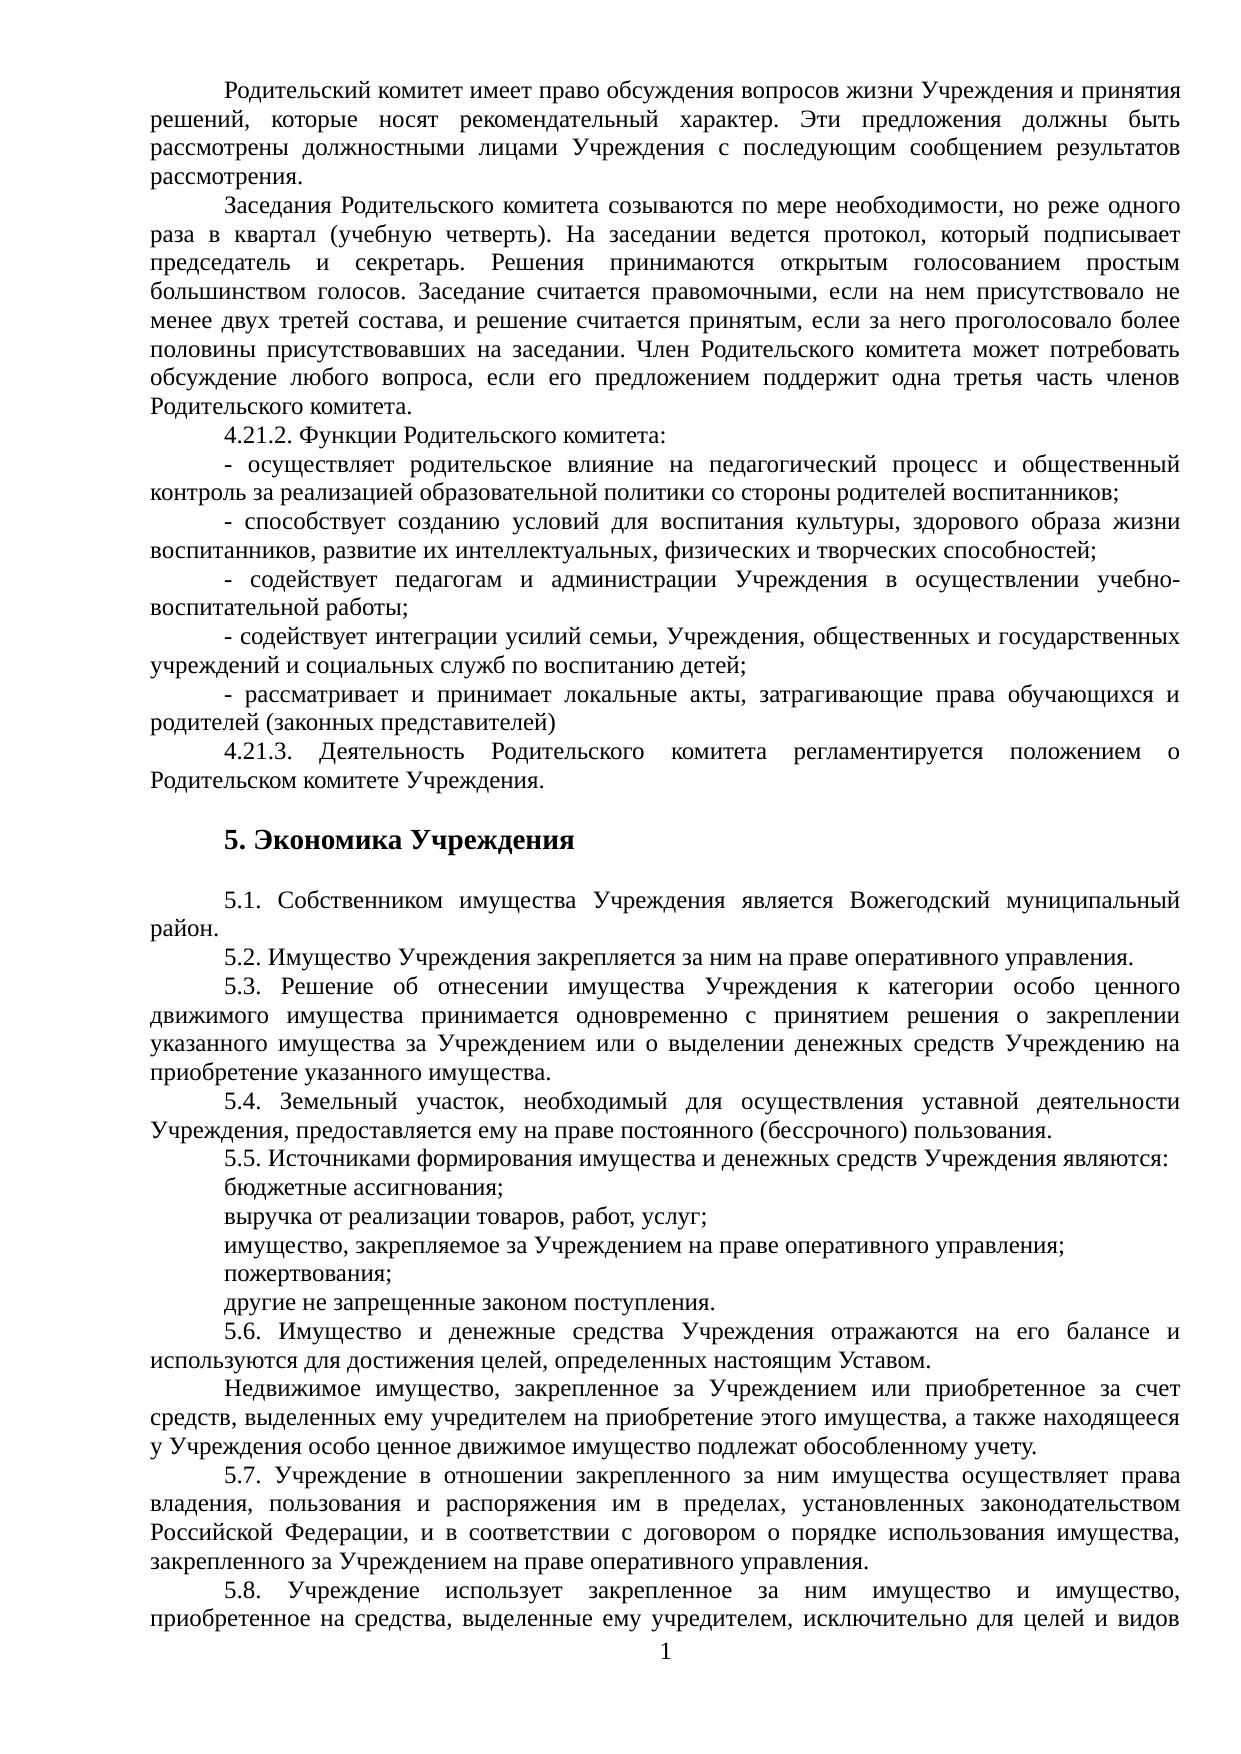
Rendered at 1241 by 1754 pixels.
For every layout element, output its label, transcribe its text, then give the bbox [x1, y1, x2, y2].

text 5.1. Собственником имущества Учреждения является Вожегодский муниципальный район. [150, 885, 1181, 942]
text - способствует созданию условий для воспитания культуры, здорового образа жизни воспитанников, развитие их интеллектуальных, физических и творческих способностей; [150, 506, 1181, 564]
text пожертвования; [150, 1258, 1181, 1287]
text другие не запрещенные законом поступления. [150, 1287, 1181, 1316]
text 5.3. Решение об отнесении имущества Учреждения к категории особо ценного движимого имущества принимается одновременно с принятием решения о закреплении указанного имущества за Учреждением или о выделении денежных средств Учреждению на приобретение указанного имущества. [150, 971, 1181, 1086]
text 5.2. Имущество Учреждения закрепляется за ним на праве оперативного управления. [150, 942, 1181, 971]
text 5.4. Земельный участок, необходимый для осуществления уставной деятельности Учреждения, предоставляется ему на праве постоянного (бессрочного) пользования. [150, 1086, 1181, 1143]
text 5.7. Учреждение в отношении закрепленного за ним имущества осуществляет права владения, пользования и распоряжения им в пределах, установленных законодательством Российской Федерации, и в соответствии с договором о порядке использования имущества, закрепленного за Учреждением на праве оперативного управления. [150, 1460, 1181, 1575]
text 4.21.3. Деятельность Родительского комитета регламентируется положением о Родительском комитете Учреждения. [150, 736, 1181, 794]
text 5.8. Учреждение использует закрепленное за ним имущество и имущество, приобретенное на средства, выделенные ему учредителем, исключительно для целей и видов [150, 1575, 1181, 1632]
text Заседания Родительского комитета созываются по мере необходимости, но реже одного раза в квартал (учебную четверть). На заседании ведется протокол, который подписывает председатель и секретарь. Решения принимаются открытым голосованием простым большинством голосов. Заседание считается правомочными, если на нем присутствовало не менее двух третей состава, и решение считается принятым, если за него проголосовало более половины присутствовавших на заседании. Член Родительского комитета может потребовать обсуждение любого вопроса, если его предложением поддержит одна третья часть членов Родительского комитета. [150, 190, 1181, 420]
text 4.21.2. Функции Родительского комитета: [150, 420, 1181, 449]
text бюджетные ассигнования; [150, 1172, 1181, 1201]
text - содействует интеграции усилий семьи, Учреждения, общественных и государственных учреждений и социальных служб по воспитанию детей; [150, 621, 1181, 679]
text 5.6. Имущество и денежные средства Учреждения отражаются на его балансе и используются для достижения целей, определенных настоящим Уставом. [150, 1316, 1181, 1373]
text - содействует педагогам и администрации Учреждения в осуществлении учебно-воспитательной работы; [150, 564, 1181, 621]
text - осуществляет родительское влияние на педагогический процесс и общественный контроль за реализацией образовательной политики со стороны родителей воспитанников; [150, 449, 1181, 506]
text Родительский комитет имеет право обсуждения вопросов жизни Учреждения и принятия решений, которые носят рекомендательный характер. Эти предложения должны быть рассмотрены должностными лицами Учреждения с последующим сообщением результатов рассмотрения. [150, 75, 1181, 190]
text имущество, закрепляемое за Учреждением на праве оперативного управления; [150, 1230, 1181, 1258]
text 5. Экономика Учреждения [150, 822, 1181, 856]
text - рассматривает и принимает локальные акты, затрагивающие права обучающихся и родителей (законных представителей) [150, 679, 1181, 736]
text 5.5. Источниками формирования имущества и денежных средств Учреждения являются: [150, 1143, 1181, 1172]
text Недвижимое имущество, закрепленное за Учреждением или приобретенное за счет средств, выделенных ему учредителем на приобретение этого имущества, а также находящееся у Учреждения особо ценное движимое имущество подлежат обособленному учету. [150, 1373, 1181, 1460]
text выручка от реализации товаров, работ, услуг; [150, 1201, 1181, 1230]
